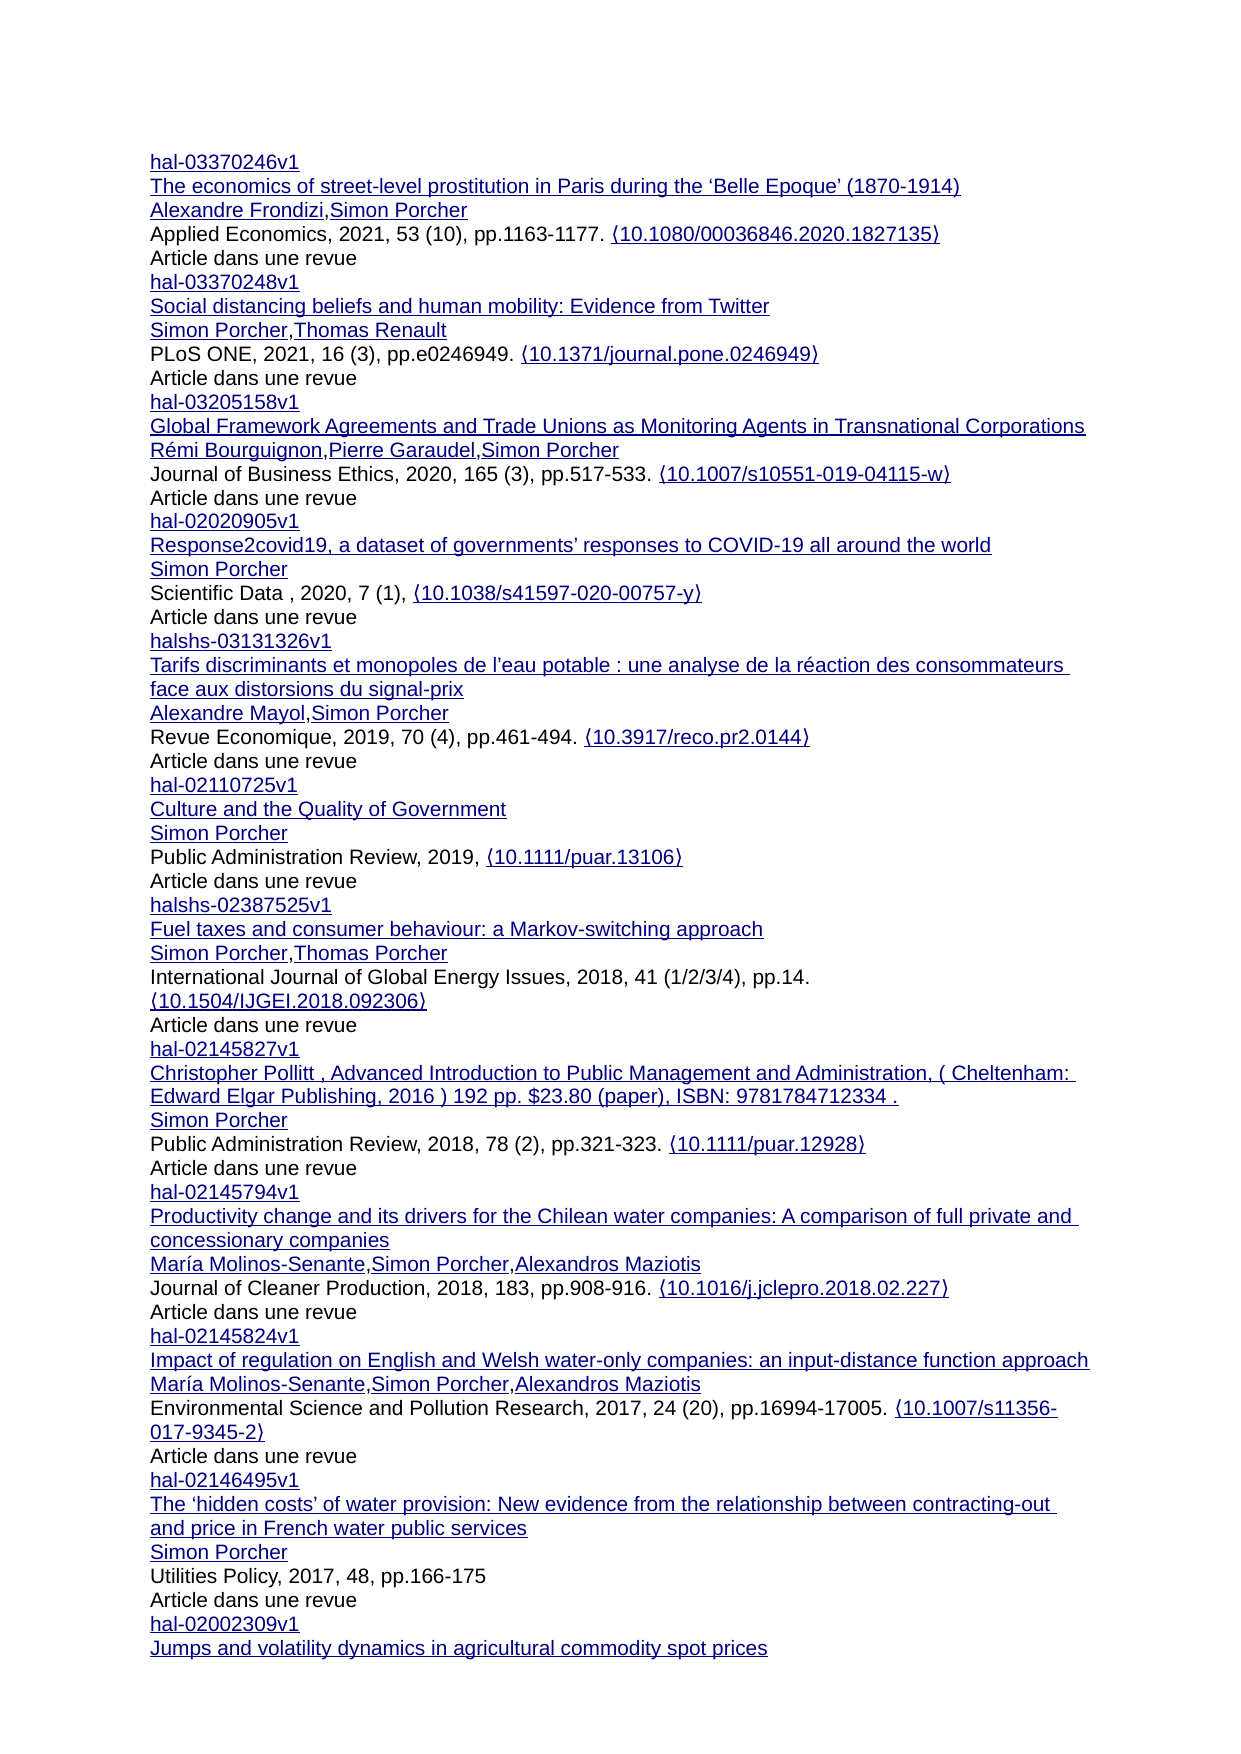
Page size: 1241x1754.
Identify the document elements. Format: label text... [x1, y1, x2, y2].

table_cell Global Framework Agreements and Trade Unions as Monitoring Agents in Transnational Corporations Rémi Bourguignon,Pierre Garaudel,Simon Porcher Journal of Business Ethics, 2020, 165 (3), pp.517-533. ⟨10.1007/s10551-019-04115-w⟩ Article dans une revue hal-02020905v1 [150, 414, 1090, 533]
table_cell Tarifs discriminants et monopoles de l’eau potable : une analyse de la réaction des consommateurs face aux distorsions du signal-prix Alexandre Mayol,Simon Porcher Revue Economique, 2019, 70 (4), pp.461-494. ⟨10.3917/reco.pr2.0144⟩ Article dans une revue hal-02110725v1 [150, 653, 1090, 797]
table_cell Impact of regulation on English and Welsh water-only companies: an input-distance function approach [150, 1348, 1090, 1369]
table_cell Jumps and volatility dynamics in agricultural commodity spot prices [150, 1635, 1090, 1659]
table_cell Response2covid19, a dataset of governments’ responses to COVID-19 all around the world Simon Porcher Scientific Data , 2020, 7 (1), ⟨10.1038/s41597-020-00757-y⟩ Article dans une revue halshs-03131326v1 [150, 533, 1090, 653]
table_cell Christopher Pollitt , Advanced Introduction to Public Management and Administration, ( Cheltenham: Edward Elgar Publishing, 2016 ) 192 pp. $23.80 (paper), ISBN: 9781784712334 . Simon Porcher Public Administration Review, 2018, 78 (2), pp.321-323. ⟨10.1111/puar.12928⟩ Article dans une revue hal-02145794v1 [150, 1060, 1090, 1204]
table_cell The ‘hidden costs’ of water provision: New evidence from the relationship between contracting-out and price in French water public services Simon Porcher Utilities Policy, 2017, 48, pp.166-175 Article dans une revue hal-02002309v1 [150, 1492, 1090, 1635]
table_cell María Molinos-Senante,Simon Porcher,Alexandros Maziotis Environmental Science and Pollution Research, 2017, 24 (20), pp.16994-17005. ⟨10.1007/s11356-017-9345-2⟩ Article dans une revue hal-02146495v1 [150, 1370, 1090, 1492]
table_cell Social distancing beliefs and human mobility: Evidence from Twitter Simon Porcher,Thomas Renault PLoS ONE, 2021, 16 (3), pp.e0246949. ⟨10.1371/journal.pone.0246949⟩ Article dans une revue hal-03205158v1 [150, 294, 1090, 413]
table_cell Productivity change and its drivers for the Chilean water companies: A comparison of full private and concessionary companies María Molinos-Senante,Simon Porcher,Alexandros Maziotis Journal of Cleaner Production, 2018, 183, pp.908-916. ⟨10.1016/j.jclepro.2018.02.227⟩ Article dans une revue hal-02145824v1 [150, 1204, 1090, 1348]
table_cell The economics of street-level prostitution in Paris during the ‘Belle Epoque’ (1870-1914) Alexandre Frondizi,Simon Porcher Applied Economics, 2021, 53 (10), pp.1163-1177. ⟨10.1080/00036846.2020.1827135⟩ Article dans une revue hal-03370248v1 [150, 174, 1090, 294]
table_cell Culture and the Quality of Government Simon Porcher Public Administration Review, 2019, ⟨10.1111/puar.13106⟩ Article dans une revue halshs-02387525v1 [150, 797, 1090, 917]
table_cell Fuel taxes and consumer behaviour: a Markov-switching approach Simon Porcher,Thomas Porcher International Journal of Global Energy Issues, 2018, 41 (1/2/3/4), pp.14. ⟨10.1504/IJGEI.2018.092306⟩ Article dans une revue hal-02145827v1 [150, 917, 1090, 1060]
table_cell hal-03370246v1 [150, 150, 1090, 174]
